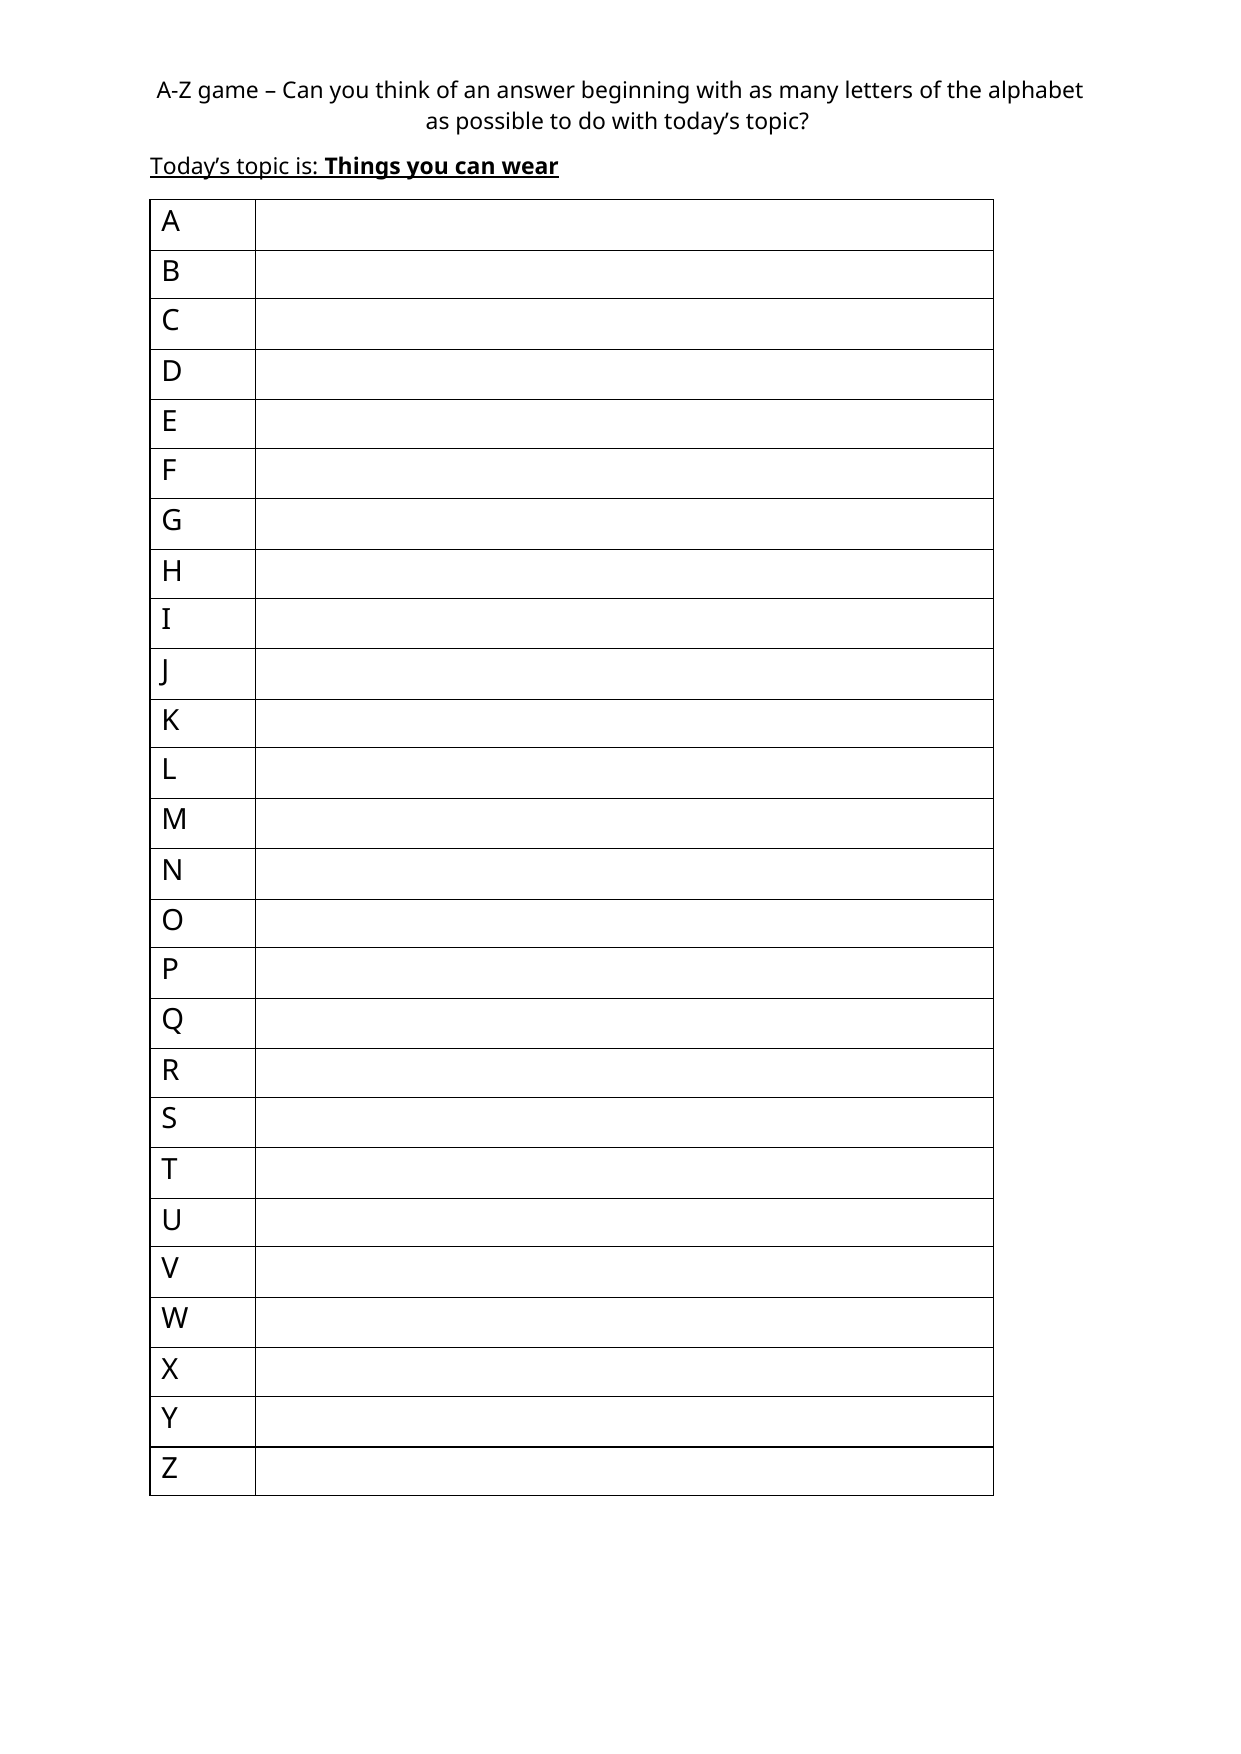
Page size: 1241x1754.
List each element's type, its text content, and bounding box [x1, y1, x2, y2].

table_cell [256, 1199, 993, 1246]
table_cell D [151, 350, 255, 399]
table_cell [256, 449, 993, 498]
table_cell Q [151, 999, 255, 1048]
table_cell Z [151, 1448, 255, 1495]
table_cell T [151, 1148, 255, 1198]
table_cell J [151, 649, 255, 698]
table_cell [256, 799, 993, 848]
table_cell [256, 948, 993, 998]
table_cell [256, 900, 993, 947]
table_cell N [151, 849, 255, 898]
table_cell [256, 1448, 993, 1495]
table_cell G [151, 499, 255, 549]
table_cell [256, 1298, 993, 1347]
table_cell [256, 400, 993, 448]
table_cell R [151, 1049, 255, 1097]
table_cell [256, 999, 993, 1048]
table_cell [256, 299, 993, 349]
table_cell [256, 599, 993, 648]
table_cell U [151, 1199, 255, 1246]
table_cell S [151, 1098, 255, 1147]
table_cell [256, 649, 993, 698]
table_cell F [151, 449, 255, 498]
table_cell B [151, 251, 255, 298]
table_cell X [151, 1348, 255, 1396]
table_cell [256, 1397, 993, 1446]
table_cell E [151, 400, 255, 448]
table_cell C [151, 299, 255, 349]
table_cell W [151, 1298, 255, 1347]
text Today’s topic is: Things you can wear [150, 150, 1090, 181]
table_cell [256, 499, 993, 549]
table_cell [256, 1098, 993, 1147]
table_cell [256, 748, 993, 797]
table_cell [256, 1247, 993, 1297]
table_cell I [151, 599, 255, 648]
table_cell O [151, 900, 255, 947]
table_cell Y [151, 1397, 255, 1446]
table_cell [256, 700, 993, 747]
table_cell V [151, 1247, 255, 1297]
table_cell [256, 550, 993, 597]
table_cell [256, 1148, 993, 1198]
table_cell L [151, 748, 255, 797]
table_cell K [151, 700, 255, 747]
table_cell M [151, 799, 255, 848]
table_cell [256, 251, 993, 298]
table_cell [256, 849, 993, 898]
table_cell H [151, 550, 255, 597]
table_cell [256, 350, 993, 399]
table_header A [151, 200, 255, 250]
table_header [256, 200, 993, 250]
table_cell [256, 1348, 993, 1396]
table_cell [256, 1049, 993, 1097]
table_cell P [151, 948, 255, 998]
